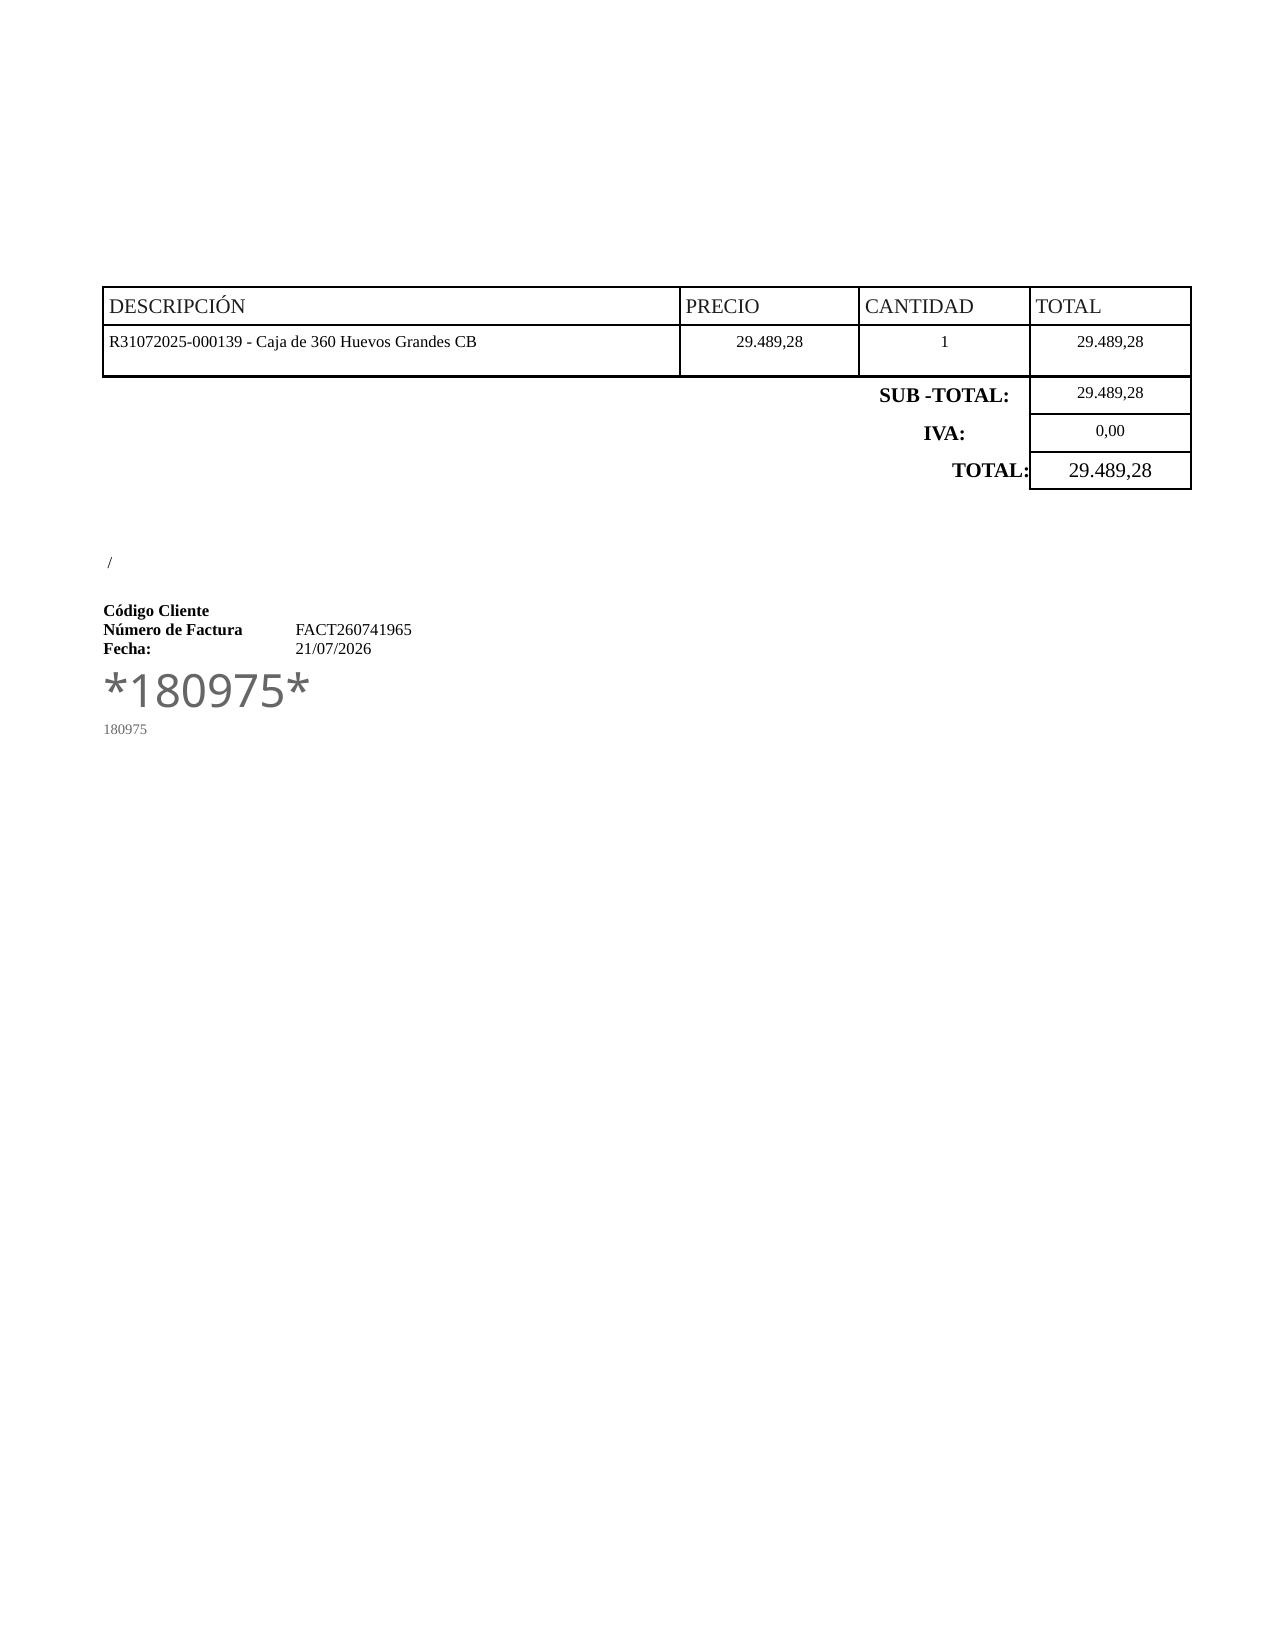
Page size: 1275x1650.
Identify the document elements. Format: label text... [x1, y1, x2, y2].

table_cell 29.489,28 [1031, 378, 1190, 413]
table_header CANTIDAD [860, 288, 1029, 323]
text 180975 [103, 721, 1137, 737]
table_header [295, 601, 517, 620]
table_header PRECIO [681, 288, 858, 323]
table_cell 0,00 [1031, 415, 1190, 451]
table_header TOTAL [1031, 288, 1190, 323]
table_header Código Cliente [103, 601, 295, 620]
table_cell TOTAL: [859, 451, 1029, 488]
text *180975* [103, 658, 1137, 721]
table_cell / [103, 553, 858, 572]
table_header [103, 490, 858, 514]
table_cell 1 [860, 326, 1029, 375]
table_cell Fecha: [103, 639, 295, 658]
table_cell FACT260741965 [295, 620, 517, 639]
table_cell Número de Factura [103, 620, 295, 639]
table_cell [103, 378, 859, 488]
table_header DESCRIPCIÓN [104, 288, 679, 323]
table_cell R31072025-000139 - Caja de 360 Huevos Grandes CB [104, 326, 679, 375]
table_cell [103, 514, 858, 533]
table_cell SUB -TOTAL: [859, 378, 1029, 413]
table_cell 29.489,28 [1031, 326, 1190, 375]
table_cell [103, 534, 858, 553]
table_cell IVA: [859, 413, 1029, 451]
table_cell 21/07/2026 [295, 639, 517, 658]
table_cell 29.489,28 [1031, 453, 1190, 488]
table_cell 29.489,28 [681, 326, 858, 375]
